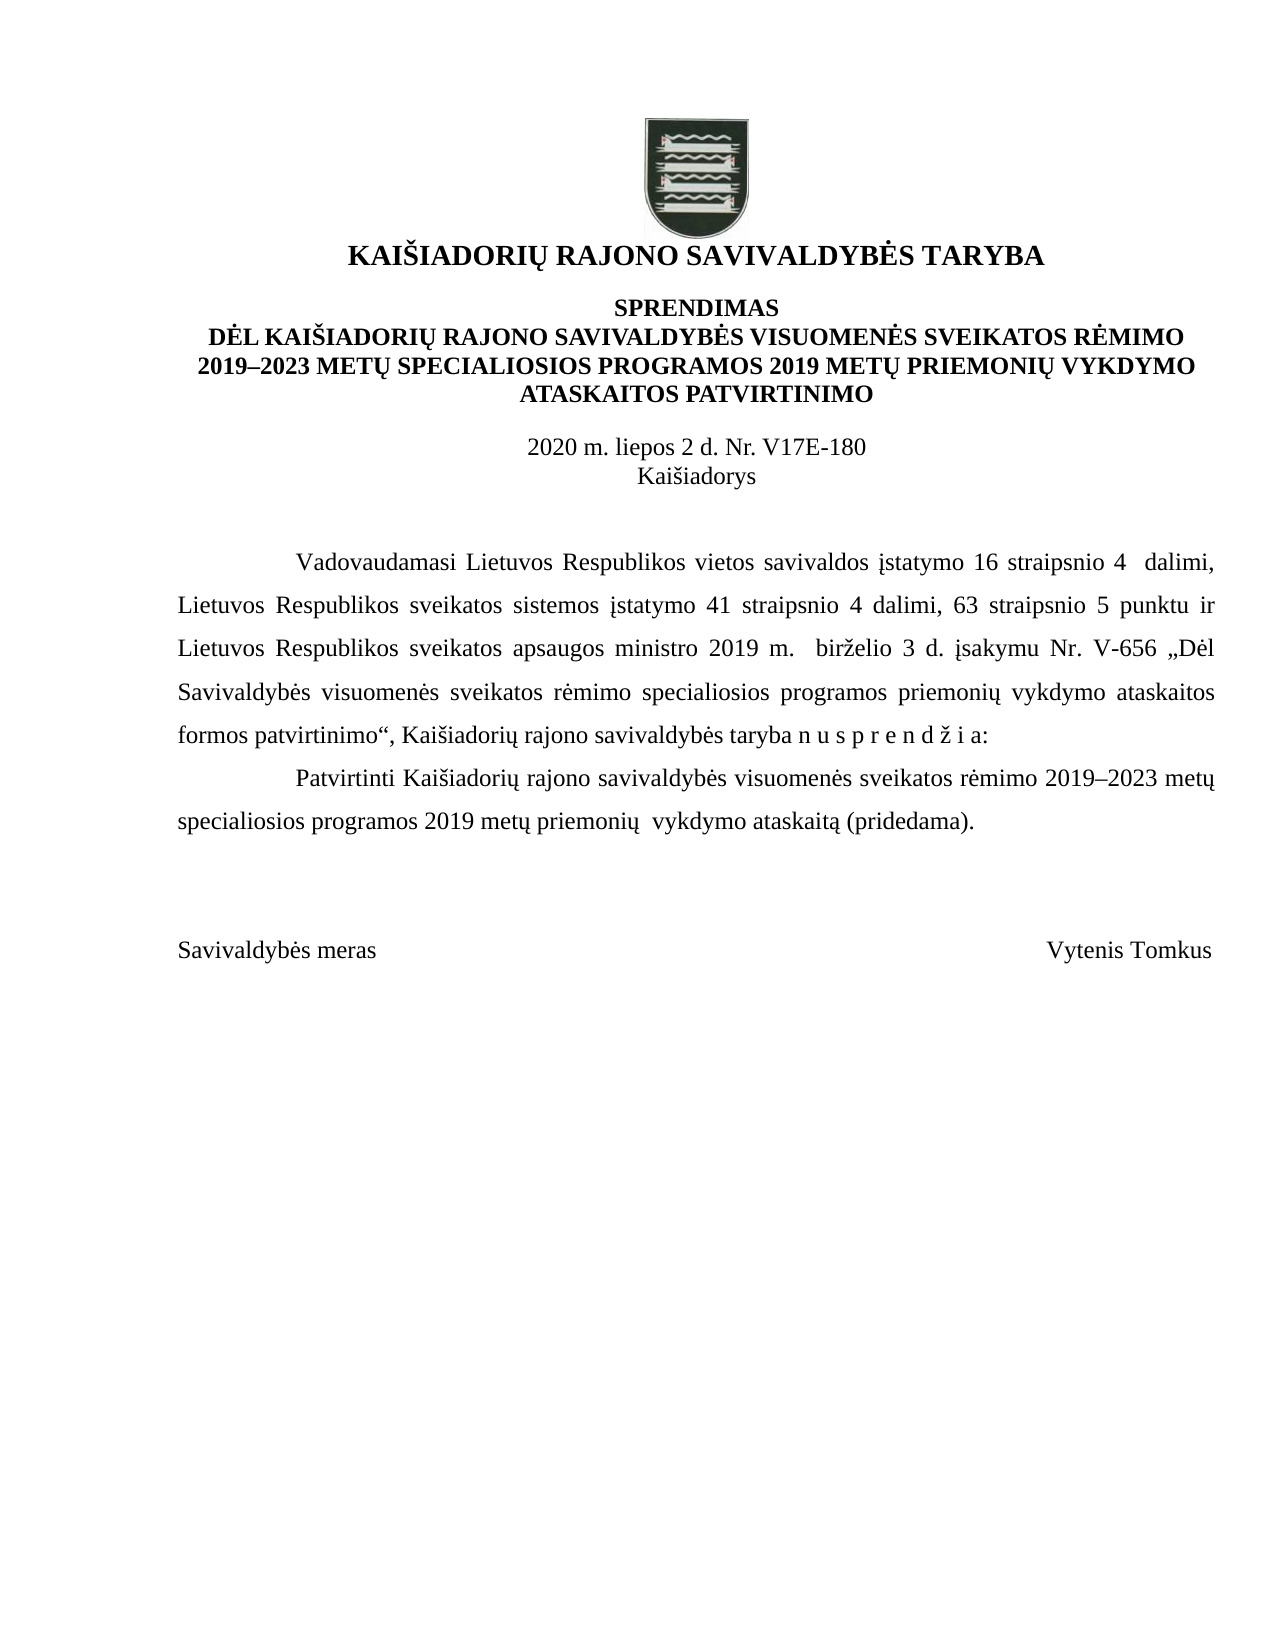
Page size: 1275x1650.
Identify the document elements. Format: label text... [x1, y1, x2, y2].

text Vadovaudamasi Lietuvos Respublikos vietos savivaldos įstatymo 16 straipsnio 4 dalimi, Lietuvos Respublikos sveikatos sistemos įstatymo 41 straipsnio 4 dalimi, 63 straipsnio 5 punktu ir Lietuvos Respublikos sveikatos apsaugos ministro 2019 m. birželio 3 d. įsakymu Nr. V-656 „Dėl Savivaldybės visuomenės sveikatos rėmimo specialiosios programos priemonių vykdymo ataskaitos formos patvirtinimo“, Kaišiadorių rajono savivaldybės taryba n u s p r e n d ž i a: [177, 547, 1216, 748]
text 2020 m. liepos 2 d. Nr. V17E-180 [177, 432, 1216, 461]
text SPRENDIMAS [177, 293, 1216, 322]
text Savivaldybės meras Vytenis Tomkus [177, 935, 1216, 964]
text Kaišiadorys [177, 461, 1216, 490]
text KAIŠIADORIŲ RAJONO SAVIVALDYBĖS TARYBA [177, 238, 1216, 272]
text Patvirtinti Kaišiadorių rajono savivaldybės visuomenės sveikatos rėmimo 2019–2023 metų specialiosios programos 2019 metų priemonių vykdymo ataskaitą (pridedama). [177, 763, 1216, 835]
text DĖL KAIŠIADORIŲ RAJONO SAVIVALDYBĖS VISUOMENĖS SVEIKATOS RĖMIMO 2019–2023 METŲ SPECIALIOSIOS PROGRAMOS 2019 METŲ PRIEMONIŲ VYKDYMO ATASKAITOS PATVIRTINIMO [177, 322, 1216, 408]
